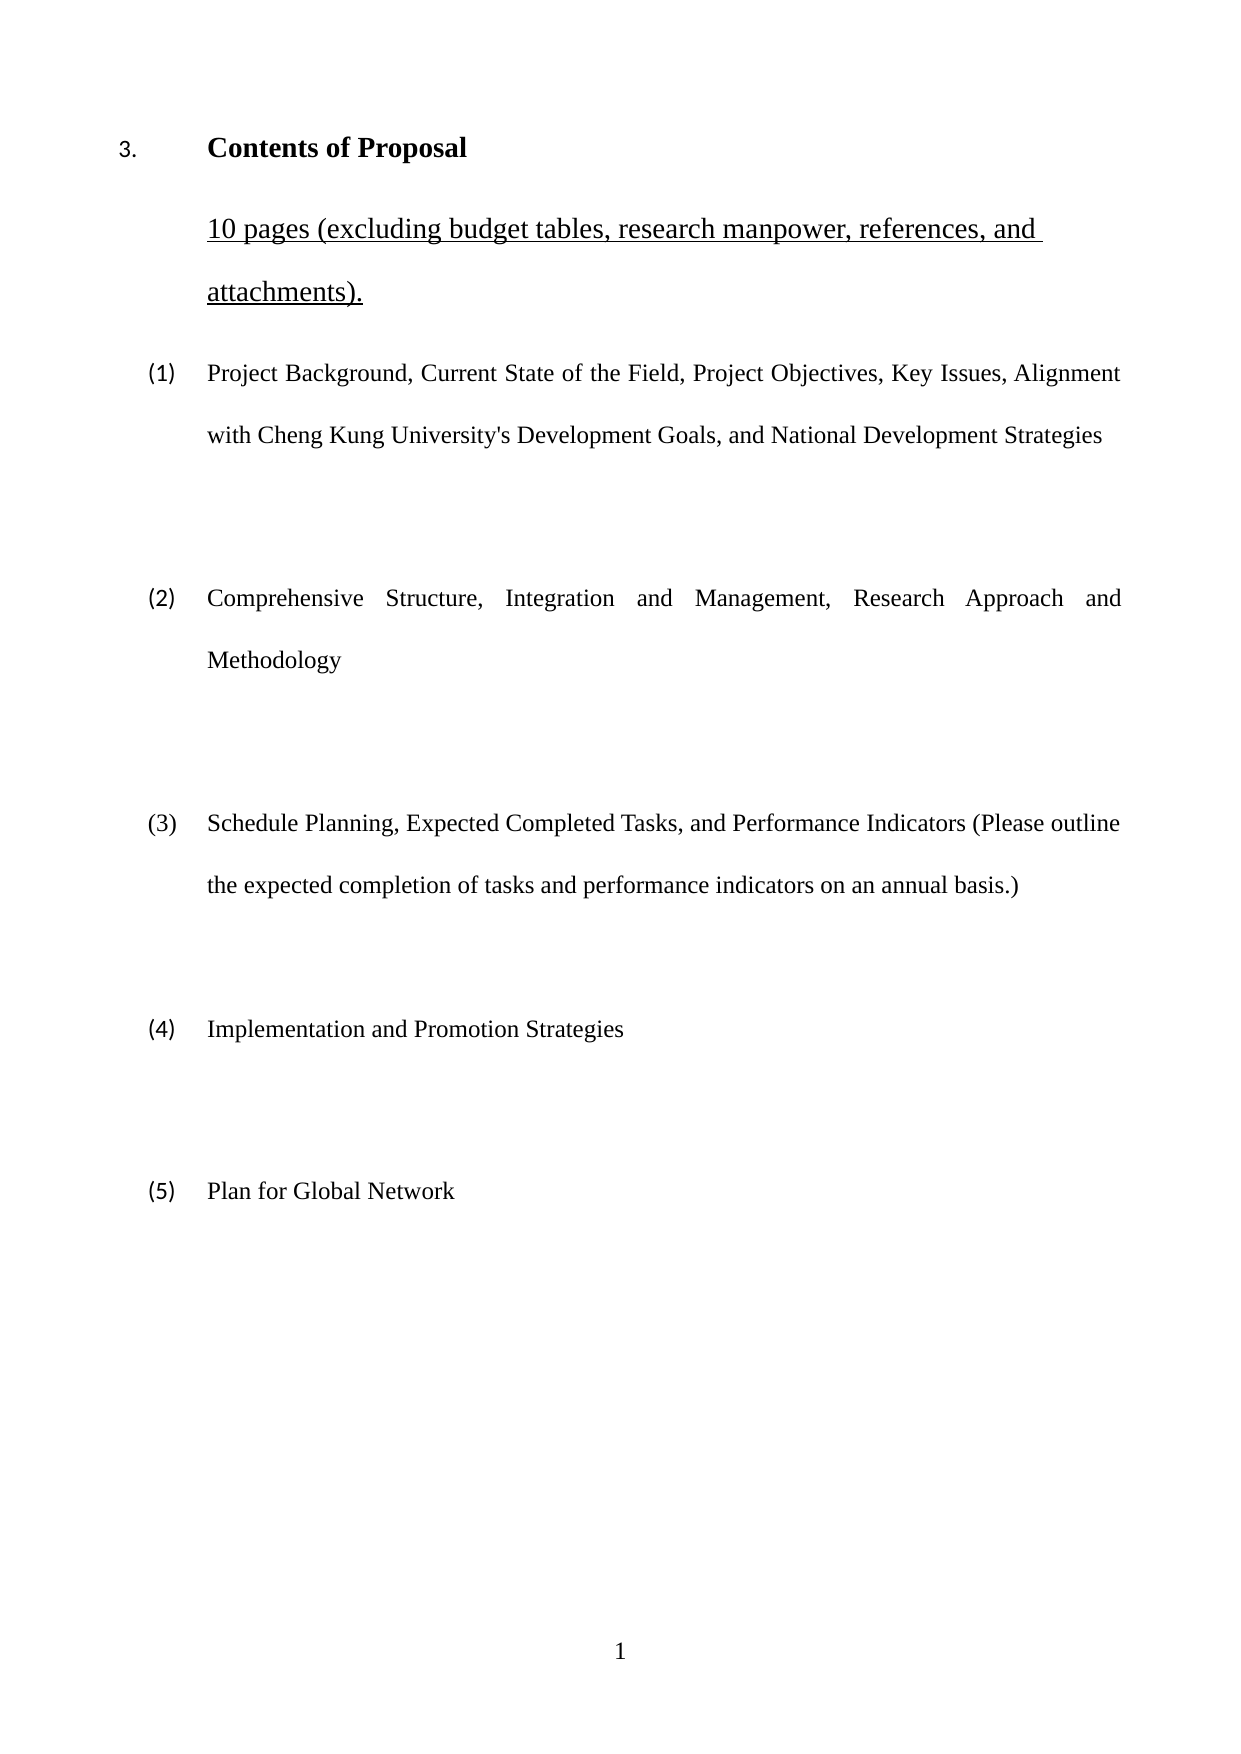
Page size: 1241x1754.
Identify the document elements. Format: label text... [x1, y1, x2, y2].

list Schedule Planning, Expected Completed Tasks, and Performance Indicators (Please outline the expected completion of tasks and performance indicators on an annual basis.) [148, 780, 1122, 905]
text 10 pages (excluding budget tables, research manpower, references, and attachments). [207, 187, 1122, 312]
list Project Background, Current State of the Field, Project Objectives, Key Issues, Alignment with Cheng Kung University's Development Goals, and National Development Strategies [148, 330, 1122, 455]
list Plan for Global Network [148, 1149, 1122, 1212]
list Contents of Proposal [118, 105, 1122, 168]
list Implementation and Promotion Strategies [148, 987, 1122, 1049]
list Comprehensive Structure, Integration and Management, Research Approach and Methodology [148, 555, 1122, 680]
